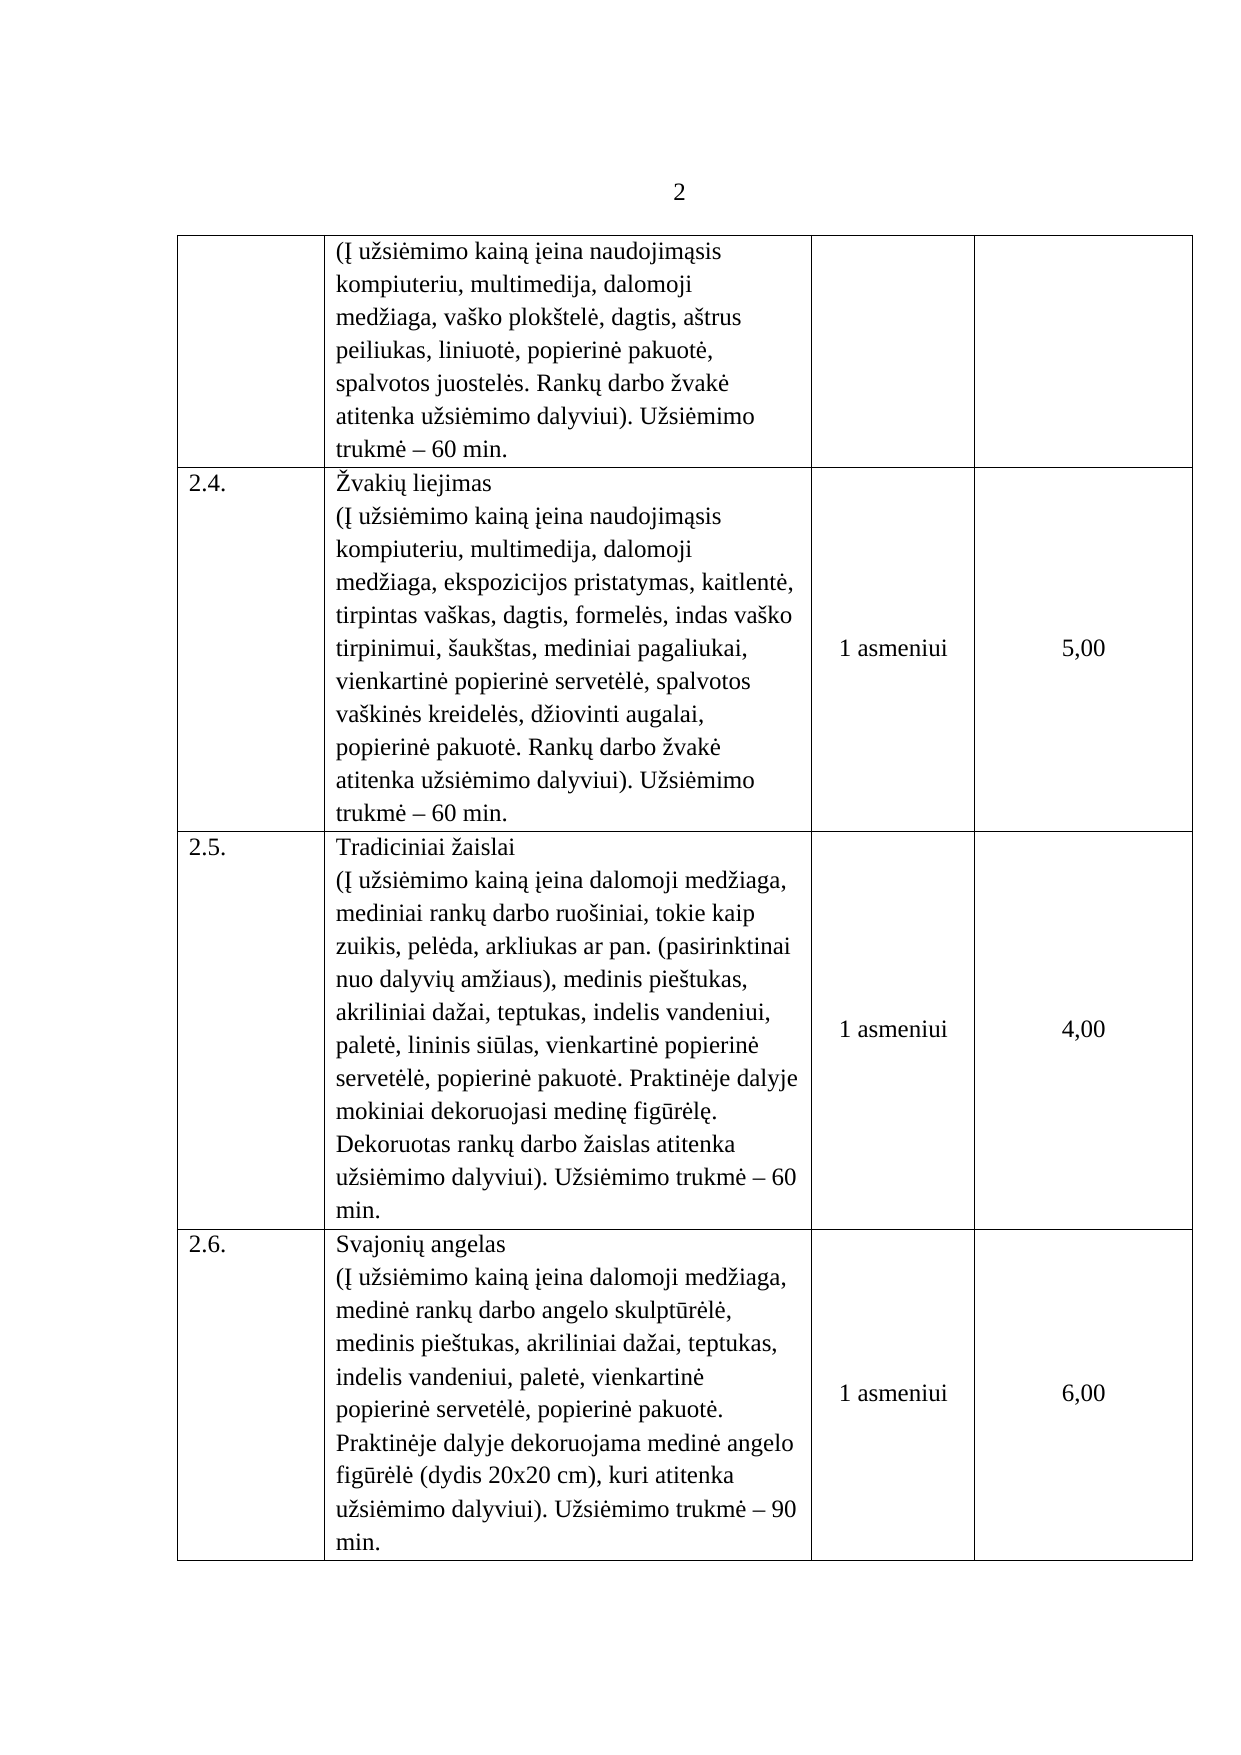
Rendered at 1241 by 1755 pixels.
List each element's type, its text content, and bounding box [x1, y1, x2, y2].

table_cell [812, 236, 974, 467]
table_cell 1 asmeniui [812, 468, 974, 831]
table_cell (Į užsiėmimo kainą įeina naudojimąsis kompiuteriu, multimedija, dalomoji medžiaga, vaško plokštelė, dagtis, aštrus peiliukas, liniuotė, popierinė pakuotė, spalvotos juostelės. Rankų darbo žvakė atitenka užsiėmimo dalyviui). Užsiėmimo trukmė – 60 min. [325, 236, 811, 467]
table_cell Svajonių angelas (Į užsiėmimo kainą įeina dalomoji medžiaga, medinė rankų darbo angelo skulptūrėlė, medinis pieštukas, akriliniai dažai, teptukas, indelis vandeniui, paletė, vienkartinė popierinė servetėlė, popierinė pakuotė. Praktinėje dalyje dekoruojama medinė angelo figūrėlė (dydis 20x20 cm), kuri atitenka užsiėmimo dalyviui). Užsiėmimo trukmė – 90 min. [325, 1230, 811, 1560]
table_cell [178, 236, 324, 467]
table_cell Žvakių liejimas (Į užsiėmimo kainą įeina naudojimąsis kompiuteriu, multimedija, dalomoji medžiaga, ekspozicijos pristatymas, kaitlentė, tirpintas vaškas, dagtis, formelės, indas vaško tirpinimui, šaukštas, mediniai pagaliukai, vienkartinė popierinė servetėlė, spalvotos vaškinės kreidelės, džiovinti augalai, popierinė pakuotė. Rankų darbo žvakė atitenka užsiėmimo dalyviui). Užsiėmimo trukmė – 60 min. [325, 468, 811, 831]
table_cell 5,00 [975, 468, 1192, 831]
table_cell Tradiciniai žaislai (Į užsiėmimo kainą įeina dalomoji medžiaga, mediniai rankų darbo ruošiniai, tokie kaip zuikis, pelėda, arkliukas ar pan. (pasirinktinai nuo dalyvių amžiaus), medinis pieštukas, akriliniai dažai, teptukas, indelis vandeniui, paletė, lininis siūlas, vienkartinė popierinė servetėlė, popierinė pakuotė. Praktinėje dalyje mokiniai dekoruojasi medinę figūrėlę. Dekoruotas rankų darbo žaislas atitenka užsiėmimo dalyviui). Užsiėmimo trukmė – 60 min. [325, 832, 811, 1228]
table_cell [975, 236, 1192, 467]
table_cell 2.6. [178, 1230, 324, 1560]
table_cell 2.5. [178, 832, 324, 1228]
table_cell 1 asmeniui [812, 1230, 974, 1560]
table_cell 4,00 [975, 832, 1192, 1228]
table_cell 6,00 [975, 1230, 1192, 1560]
table_cell 1 asmeniui [812, 832, 974, 1228]
table_cell 2.4. [178, 468, 324, 831]
